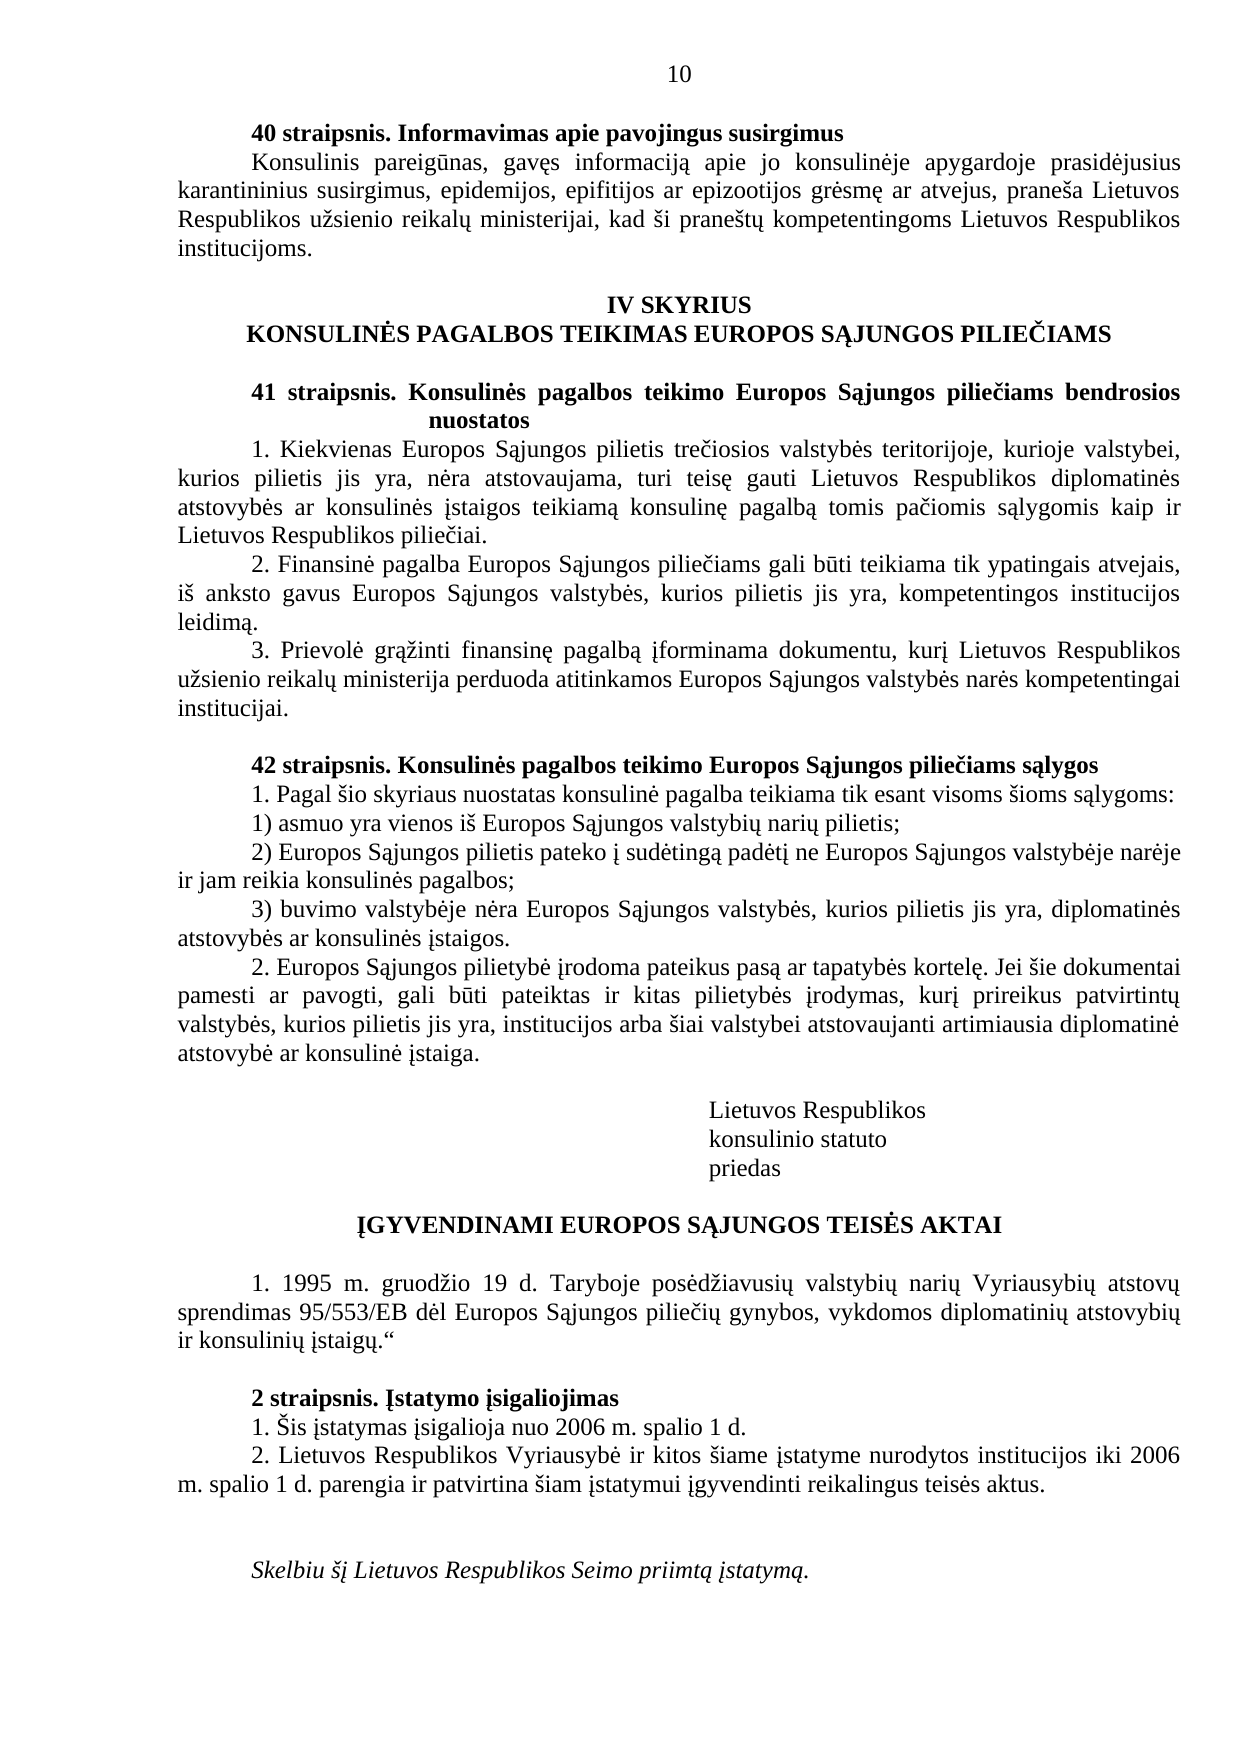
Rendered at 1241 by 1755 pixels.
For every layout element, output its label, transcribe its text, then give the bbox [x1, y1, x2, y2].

text 1. Pagal šio skyriaus nuostatas konsulinė pagalba teikiama tik esant visoms šioms sąlygoms: [177, 779, 1181, 808]
text Lietuvos Respublikos [177, 1096, 1181, 1124]
text 3. Prievolė grąžinti finansinę pagalbą įforminama dokumentu, kurį Lietuvos Respublikos užsienio reikalų ministerija perduoda atitinkamos Europos Sąjungos valstybės narės kompetentingai institucijai. [177, 636, 1181, 722]
text 1) asmuo yra vienos iš Europos Sąjungos valstybių narių pilietis; [177, 808, 1181, 837]
text 40 straipsnis. Informavimas apie pavojingus susirgimus [177, 118, 1181, 147]
text 2. Lietuvos Respublikos Vyriausybė ir kitos šiame įstatyme nurodytos institucijos iki 2006 m. spalio 1 d. parengia ir patvirtina šiam įstatymui įgyvendinti reikalingus teisės aktus. [177, 1441, 1181, 1498]
text Konsulinis pareigūnas, gavęs informaciją apie jo konsulinėje apygardoje prasidėjusius karantininius susirgimus, epidemijos, epifitijos ar epizootijos grėsmę ar atvejus, praneša Lietuvos Respublikos užsienio reikalų ministerijai, kad ši praneštų kompetentingoms Lietuvos Respublikos institucijoms. [177, 147, 1181, 262]
text 2. Europos Sąjungos pilietybė įrodoma pateikus pasą ar tapatybės kortelę. Jei šie dokumentai pamesti ar pavogti, gali būti pateiktas ir kitas pilietybės įrodymas, kurį prireikus patvirtintų valstybės, kurios pilietis jis yra, institucijos arba šiai valstybei atstovaujanti artimiausia diplomatinė atstovybė ar konsulinė įstaiga. [177, 952, 1181, 1067]
text 42 straipsnis. Konsulinės pagalbos teikimo Europos Sąjungos piliečiams sąlygos [177, 751, 1181, 779]
text 2. Finansinė pagalba Europos Sąjungos piliečiams gali būti teikiama tik ypatingais atvejais, iš anksto gavus Europos Sąjungos valstybės, kurios pilietis jis yra, kompetentingos institucijos leidimą. [177, 549, 1181, 636]
text ĮGYVENDINAMI EUROPOS SĄJUNGOS TEISĖS AKTAI [177, 1211, 1181, 1239]
text 1. Šis įstatymas įsigalioja nuo 2006 m. spalio 1 d. [177, 1412, 1181, 1441]
text 2 straipsnis. Įstatymo įsigaliojimas [177, 1383, 1181, 1412]
text Skelbiu šį Lietuvos Respublikos Seimo priimtą įstatymą. [177, 1556, 1181, 1584]
text 1. 1995 m. gruodžio 19 d. Taryboje posėdžiavusių valstybių narių Vyriausybių atstovų sprendimas 95/553/EB dėl Europos Sąjungos piliečių gynybos, vykdomos diplomatinių atstovybių ir konsulinių įstaigų.“ [177, 1268, 1181, 1354]
text 3) buvimo valstybėje nėra Europos Sąjungos valstybės, kurios pilietis jis yra, diplomatinės atstovybės ar konsulinės įstaigos. [177, 894, 1181, 952]
text KONSULINĖS PAGALBOS TEIKIMAS EUROPOS SĄJUNGOS PILIEČIAMS [177, 319, 1181, 348]
text konsulinio statuto [177, 1124, 1181, 1153]
text 2) Europos Sąjungos pilietis pateko į sudėtingą padėtį ne Europos Sąjungos valstybėje narėje ir jam reikia konsulinės pagalbos; [177, 837, 1181, 894]
text IV SKYRIUS [177, 291, 1181, 319]
text 1. Kiekvienas Europos Sąjungos pilietis trečiosios valstybės teritorijoje, kurioje valstybei, kurios pilietis jis yra, nėra atstovaujama, turi teisę gauti Lietuvos Respublikos diplomatinės atstovybės ar konsulinės įstaigos teikiamą konsulinę pagalbą tomis pačiomis sąlygomis kaip ir Lietuvos Respublikos piliečiai. [177, 434, 1181, 549]
text 41 straipsnis. Konsulinės pagalbos teikimo Europos Sąjungos piliečiams bendrosios nuostatos [251, 377, 1181, 434]
text priedas [177, 1153, 1181, 1182]
